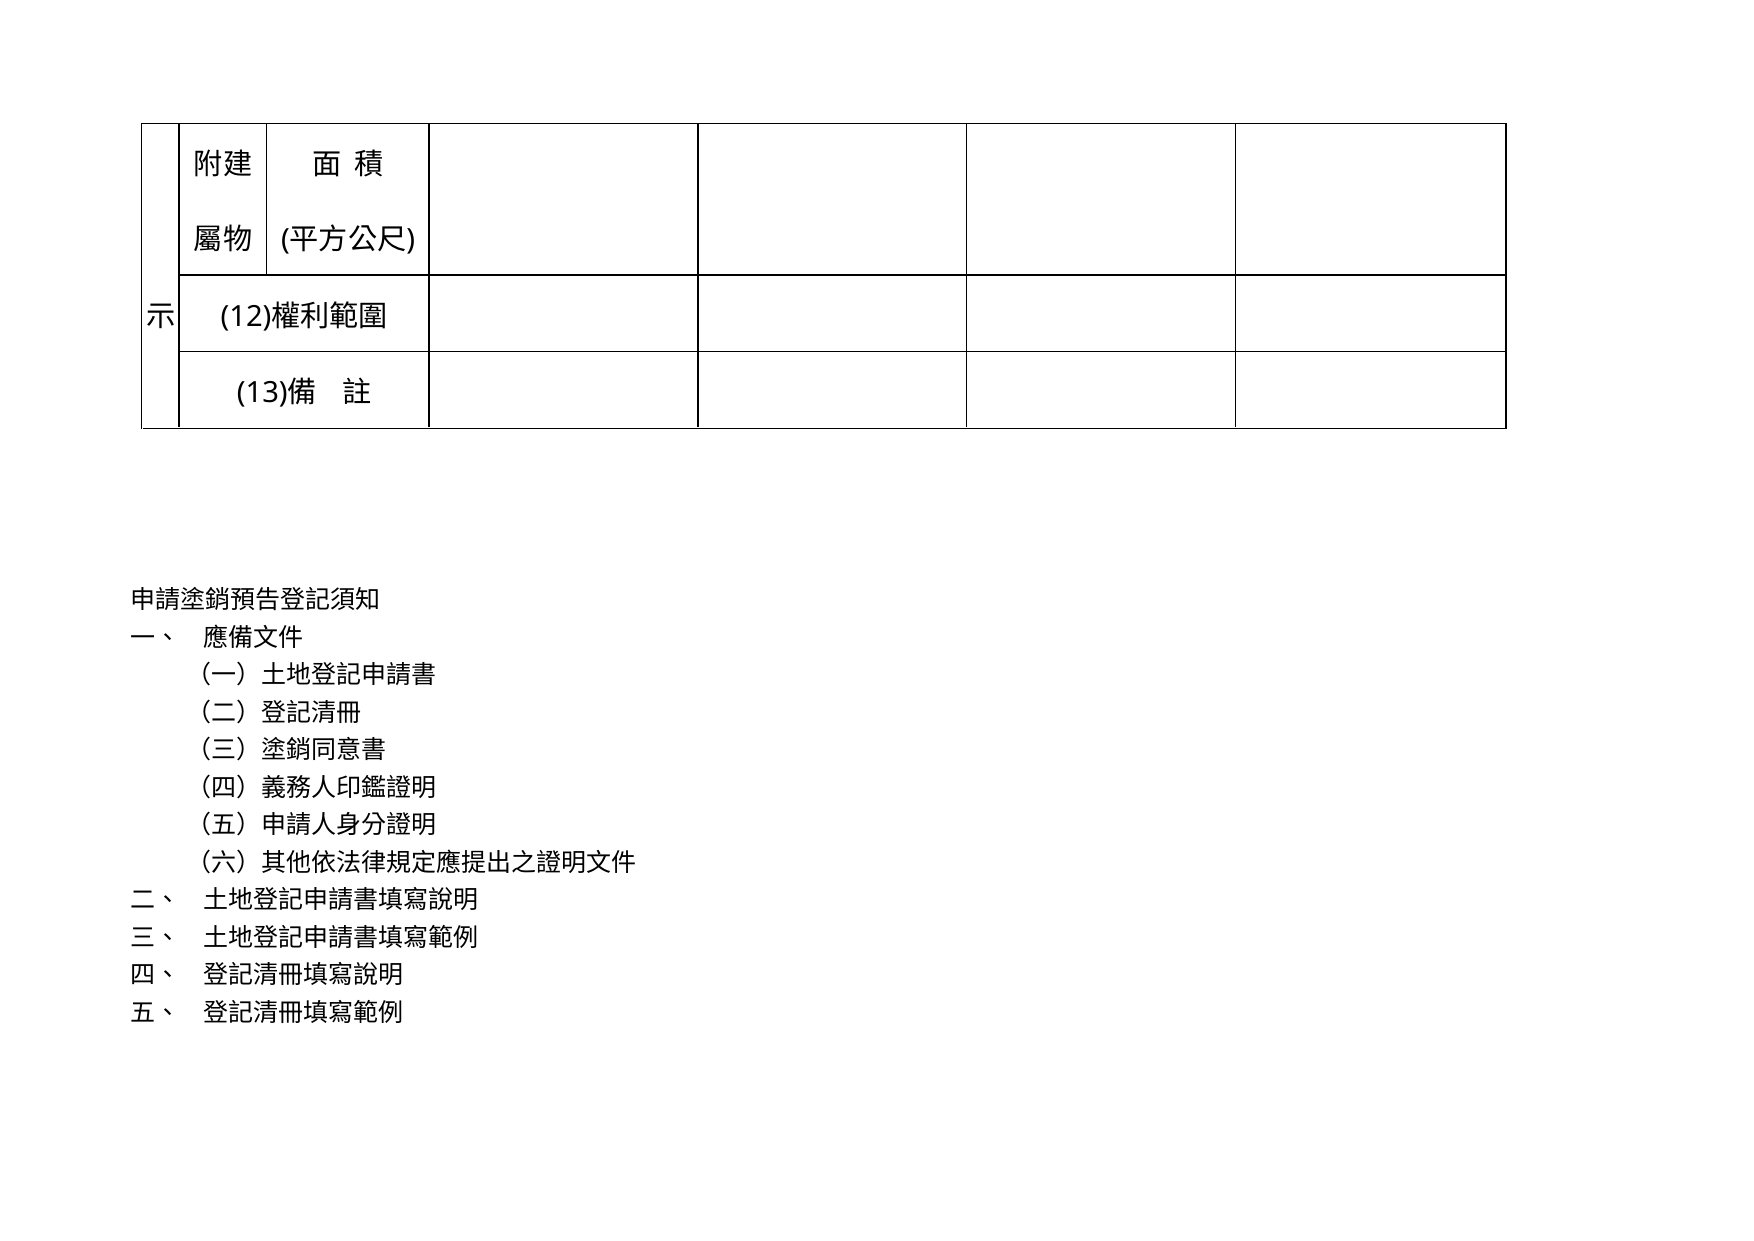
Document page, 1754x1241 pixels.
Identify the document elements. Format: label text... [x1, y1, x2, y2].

list 土地登記申請書填寫說明 [130, 879, 1624, 916]
text （一）土地登記申請書 [130, 654, 1624, 691]
table_cell (12)權利範圍 [180, 276, 428, 351]
list 應備文件 [130, 616, 1624, 654]
table_cell [967, 352, 1235, 427]
table_cell [430, 352, 697, 427]
list 登記清冊填寫說明 [130, 954, 1624, 991]
table_header 示 [142, 124, 178, 427]
table_cell [967, 276, 1235, 351]
text （三）塗銷同意書 [186, 729, 1624, 766]
table_cell 面 積 (平方公尺) [267, 124, 428, 274]
table_cell [1236, 276, 1505, 351]
list 登記清冊填寫範例 [130, 991, 1624, 1029]
table_cell 附建 屬物 [180, 124, 266, 274]
table_cell [699, 276, 966, 351]
table_cell (13)備 註 [180, 352, 428, 427]
table_cell [430, 124, 697, 274]
table_cell [1236, 124, 1505, 274]
text （五）申請人身分證明 [186, 804, 1624, 841]
text （六）其他依法律規定應提出之證明文件 [186, 841, 1624, 879]
table_cell [430, 276, 697, 351]
table_cell [1236, 352, 1505, 427]
text （四）義務人印鑑證明 [186, 766, 1624, 804]
table_cell [699, 352, 966, 427]
text （二）登記清冊 [130, 691, 1624, 729]
list 土地登記申請書填寫範例 [130, 916, 1624, 954]
table_cell [699, 124, 966, 274]
text 申請塗銷預告登記須知 [130, 579, 1624, 616]
table_cell [967, 124, 1235, 274]
